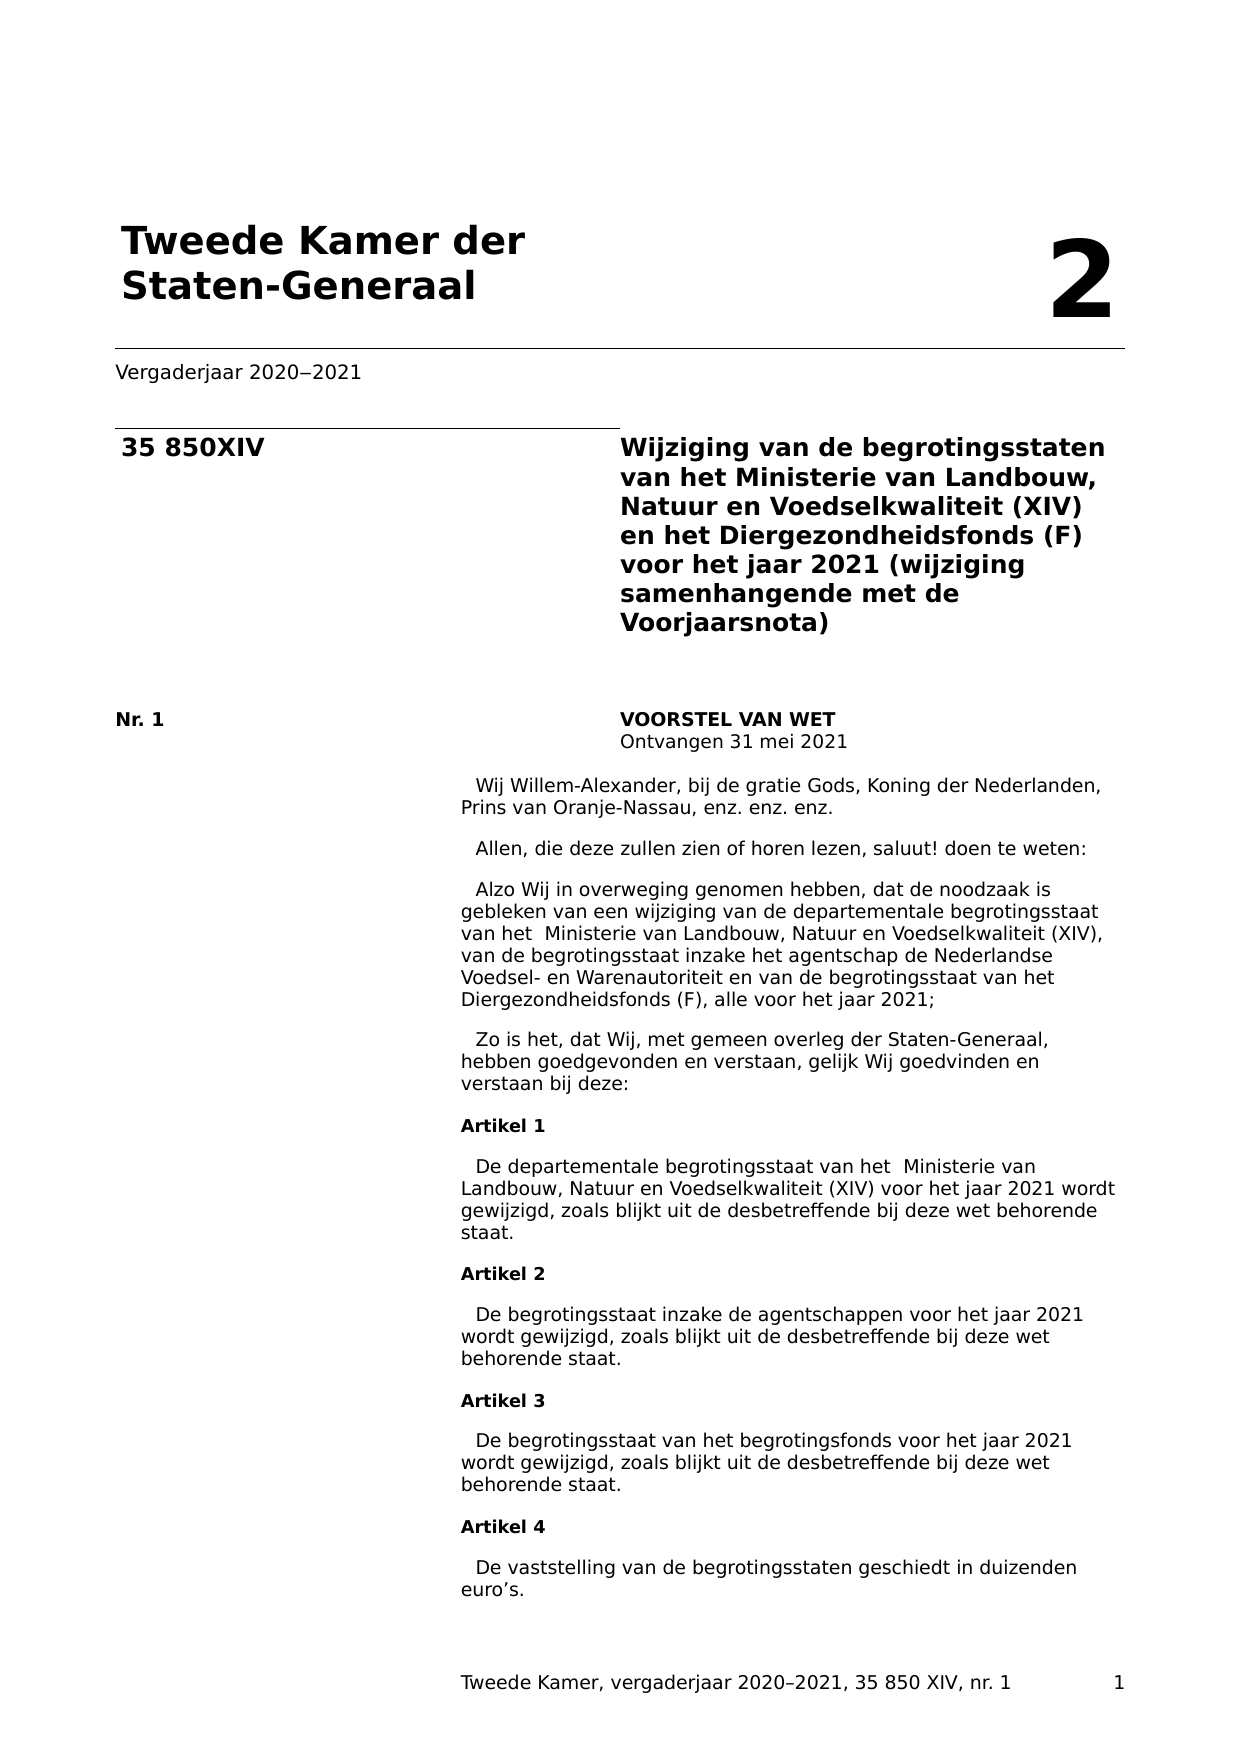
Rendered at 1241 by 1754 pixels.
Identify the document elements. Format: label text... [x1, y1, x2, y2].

table_header 2 [620, 213, 1125, 348]
table_header Voorstel van Wet Ontvangen 31 mei 2021 [620, 709, 1125, 775]
table_cell Vergaderjaar 2020‒2021 [115, 349, 1125, 384]
text Wij Willem-Alexander, bij de gratie Gods, Koning der Nederlanden, Prins van Oranje-Nassau, enz. enz. enz. [461, 775, 1125, 819]
title Artikel 1 [461, 1114, 1125, 1137]
text De begrotingsstaat inzake de agentschappen voor het jaar 2021 wordt gewijzigd, zoals blijkt uit de desbetreffende bij deze wet behorende staat. [461, 1304, 1125, 1370]
table_header Nr. 1 [115, 709, 620, 775]
table_header 35 850XIV [115, 429, 620, 643]
text De departementale begrotingsstaat van het Ministerie van Landbouw, Natuur en Voedselkwaliteit (XIV) voor het jaar 2021 wordt gewijzigd, zoals blijkt uit de desbetreffende bij deze wet behorende staat. [461, 1156, 1125, 1243]
table_header Wijziging van de begrotingsstaten van het Ministerie van Landbouw, Natuur en Voedselkwaliteit (XIV) en het Diergezondheidsfonds (F) voor het jaar 2021 (wijziging samenhangende met de Voorjaarsnota) [620, 428, 1125, 643]
text Alzo Wij in overweging genomen hebben, dat de noodzaak is gebleken van een wijziging van de departementale begrotingsstaat van het Ministerie van Landbouw, Natuur en Voedselkwaliteit (XIV), van de begrotingsstaat inzake het agentschap de Nederlandse Voedsel- en Warenautoriteit en van de begrotingsstaat van het Diergezondheidsfonds (F), alle voor het jaar 2021; [461, 879, 1125, 1011]
table_header Tweede Kamer der Staten-Generaal [115, 213, 620, 348]
title Artikel 2 [461, 1262, 1125, 1285]
text Zo is het, dat Wij, met gemeen overleg der Staten-Generaal, hebben goedgevonden en verstaan, gelijk Wij goedvinden en verstaan bij deze: [461, 1029, 1125, 1095]
text Allen, die deze zullen zien of horen lezen, saluut! doen te weten: [461, 838, 1125, 860]
title Artikel 3 [461, 1389, 1125, 1412]
title Artikel 4 [461, 1515, 1125, 1538]
text De begrotingsstaat van het begrotingsfonds voor het jaar 2021 wordt gewijzigd, zoals blijkt uit de desbetreffende bij deze wet behorende staat. [461, 1430, 1125, 1496]
text De vaststelling van de begrotingsstaten geschiedt in duizenden euro’s. [461, 1557, 1125, 1601]
